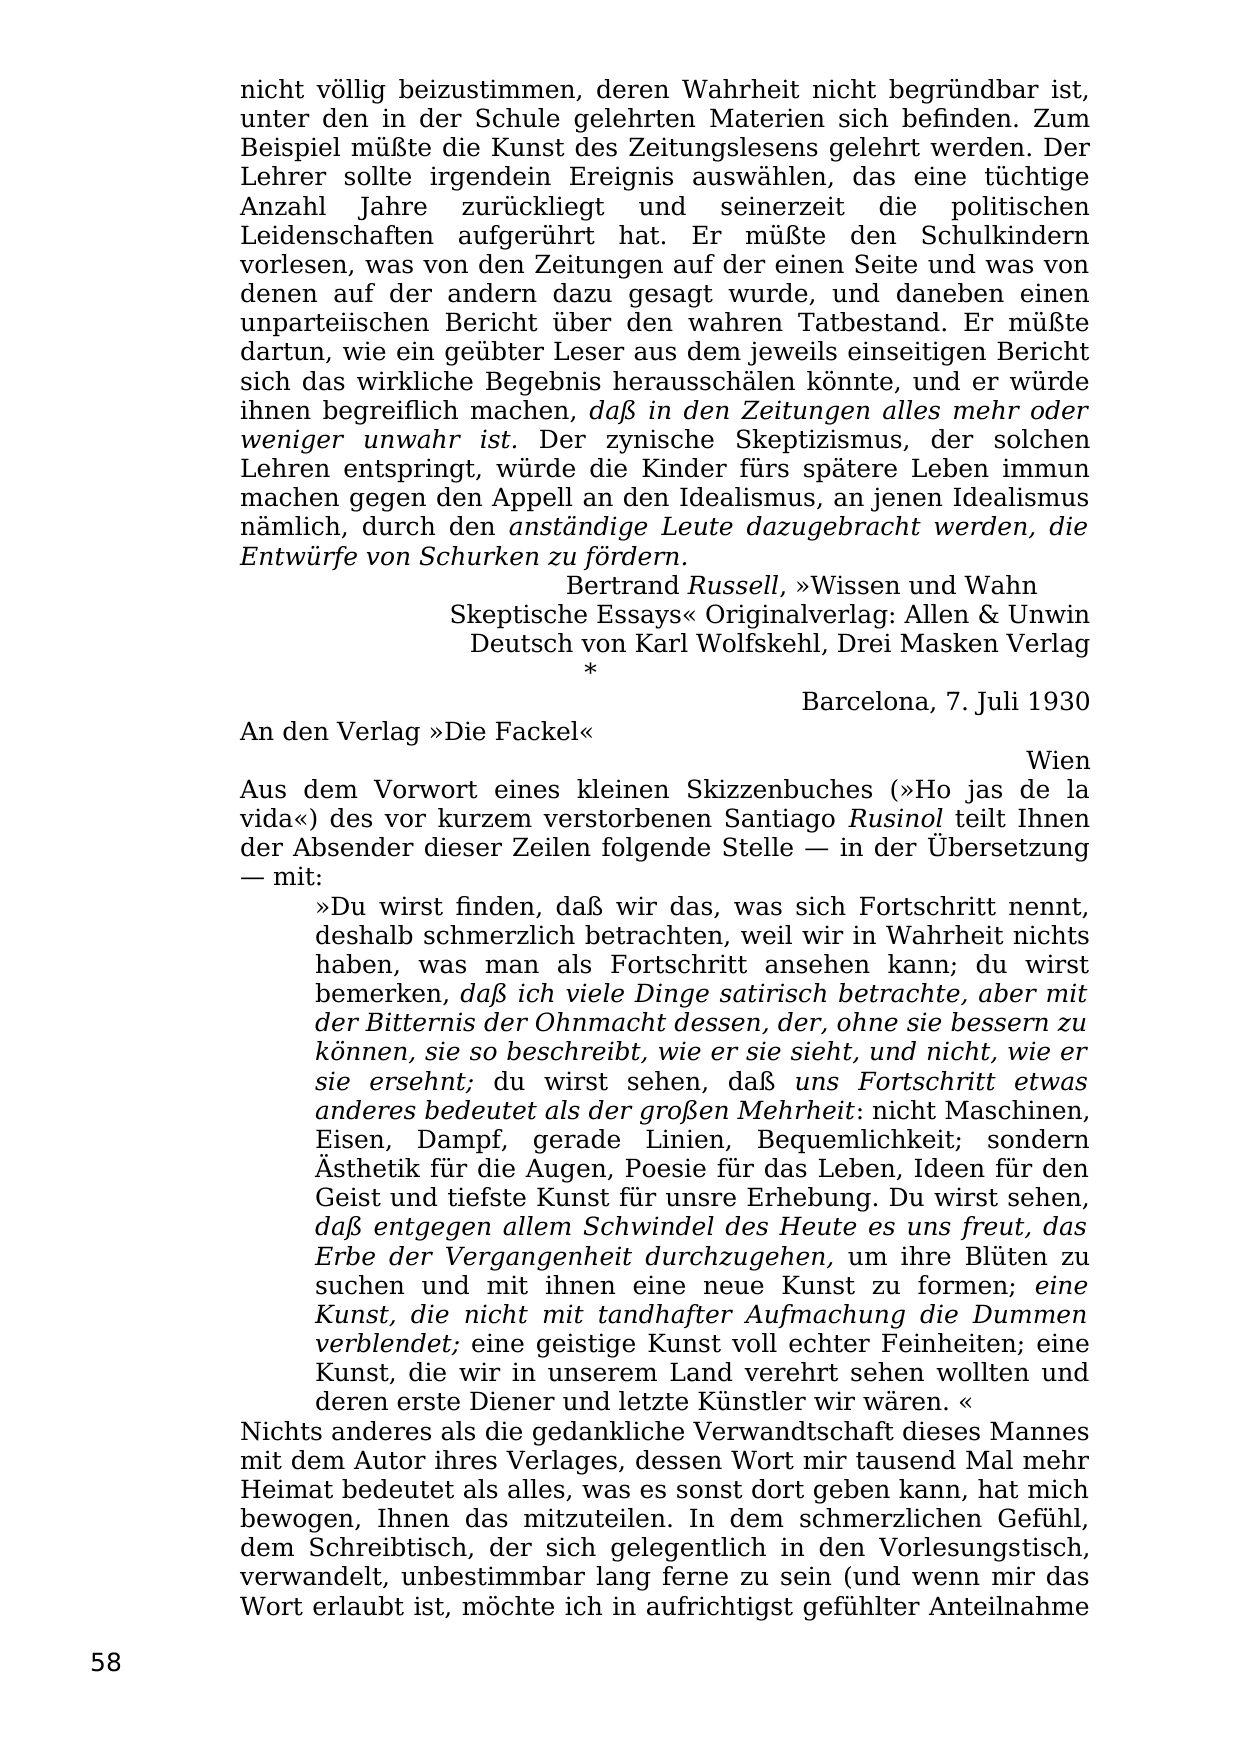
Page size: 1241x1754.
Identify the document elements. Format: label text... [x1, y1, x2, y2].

text Barcelona, 7. Juli 1930 [90, 687, 1091, 717]
text Aus dem Vorwort eines kleinen Skizzenbuches (»Ho jas de la vida«) des vor kurzem verstorbenen Santiago Rusinol teilt Ihnen der Absender dieser Zeilen folgende Stelle — in der Übersetzung — mit: [240, 775, 1091, 892]
text Skeptische Essays« Originalverlag: Allen & Unwin [90, 600, 1091, 629]
text nicht völlig beizustimmen, deren Wahrheit nicht begründbar ist, unter den in der Schule gelehrten Materien sich befinden. Zum Beispiel müßte die Kunst des Zeitungslesens gelehrt werden. Der Lehrer sollte irgendein Ereignis auswählen, das eine tüchtige Anzahl Jahre zurückliegt und seinerzeit die politischen Leidenschaften aufgerührt hat. Er müßte den Schulkindern vorlesen, was von den Zeitungen auf der einen Seite und was von denen auf der andern dazu gesagt wurde, und daneben einen unparteiischen Bericht über den wahren Tatbestand. Er müßte dartun, wie ein geübter Leser aus dem jeweils einseitigen Bericht sich das wirkliche Begebnis herausschälen könnte, und er würde ihnen begreiflich machen, daß in den Zeitungen alles mehr oder weniger unwahr ist. Der zynische Skeptizismus, der solchen Lehren entspringt, würde die Kinder fürs spätere Leben immun machen gegen den Appell an den Idealismus, an jenen Idealismus nämlich, durch den anständige Leute dazugebracht werden, die Entwürfe von Schurken zu fördern. [240, 75, 1091, 571]
text Nichts anderes als die gedankliche Verwandtschaft dieses Mannes mit dem Autor ihres Verlages, dessen Wort mir tausend Mal mehr Heimat bedeutet als alles, was es sonst dort geben kann, hat mich bewogen, Ihnen das mitzuteilen. In dem schmerzlichen Gefühl, dem Schreibtisch, der sich gelegentlich in den Vorlesungs­tisch, verwandelt, unbestimmbar lang ferne zu sein (und wenn mir das Wort erlaubt ist, möchte ich in aufrichtigst gefühlter Anteilnahme [240, 1417, 1091, 1621]
text »Du wirst finden, daß wir das, was sich Fortschritt nennt, deshalb schmerzlich betrachten, weil wir in Wahrheit nichts haben, was man als Fortschritt ansehen kann; du wirst bemerken, daß ich viele Dinge satirisch betrachte, aber mit der Bitternis der Ohnmacht dessen, der, ohne sie bessern zu können, sie so beschreibt, wie er sie sieht, und nicht, wie er sie ersehnt; du wirst sehen, daß uns Fortschritt etwas anderes bedeutet als der großen Mehrheit: nicht Maschinen, Eisen, Dampf, gerade Linien, Bequemlichkeit; sondern Ästhetik für die Augen, Poesie für das Leben, Ideen für den Geist und tiefste Kunst für unsre Erhebung. Du wirst sehen, daß entgegen allem Schwindel des Heute es uns freut, das Erbe der Vergangenheit durchzugehen, um ihre Blüten zu suchen und mit ihnen eine neue Kunst zu formen; eine Kunst, die nicht mit tandhafter Aufmachung die Dummen verblendet; eine geistige Kunst voll echter Feinheiten; eine Kunst, die wir in unserem Land verehrt sehen wollten und deren erste Diener und letzte Künstler wir wären. « [315, 892, 1091, 1417]
text * [90, 658, 1091, 687]
text Wien [90, 746, 1091, 775]
text Deutsch von Karl Wolfskehl, Drei Masken Verlag [90, 629, 1091, 658]
text An den Verlag »Die Fackel« [240, 717, 1091, 746]
text Bertrand Russell, »Wissen und Wahn [90, 571, 1091, 600]
